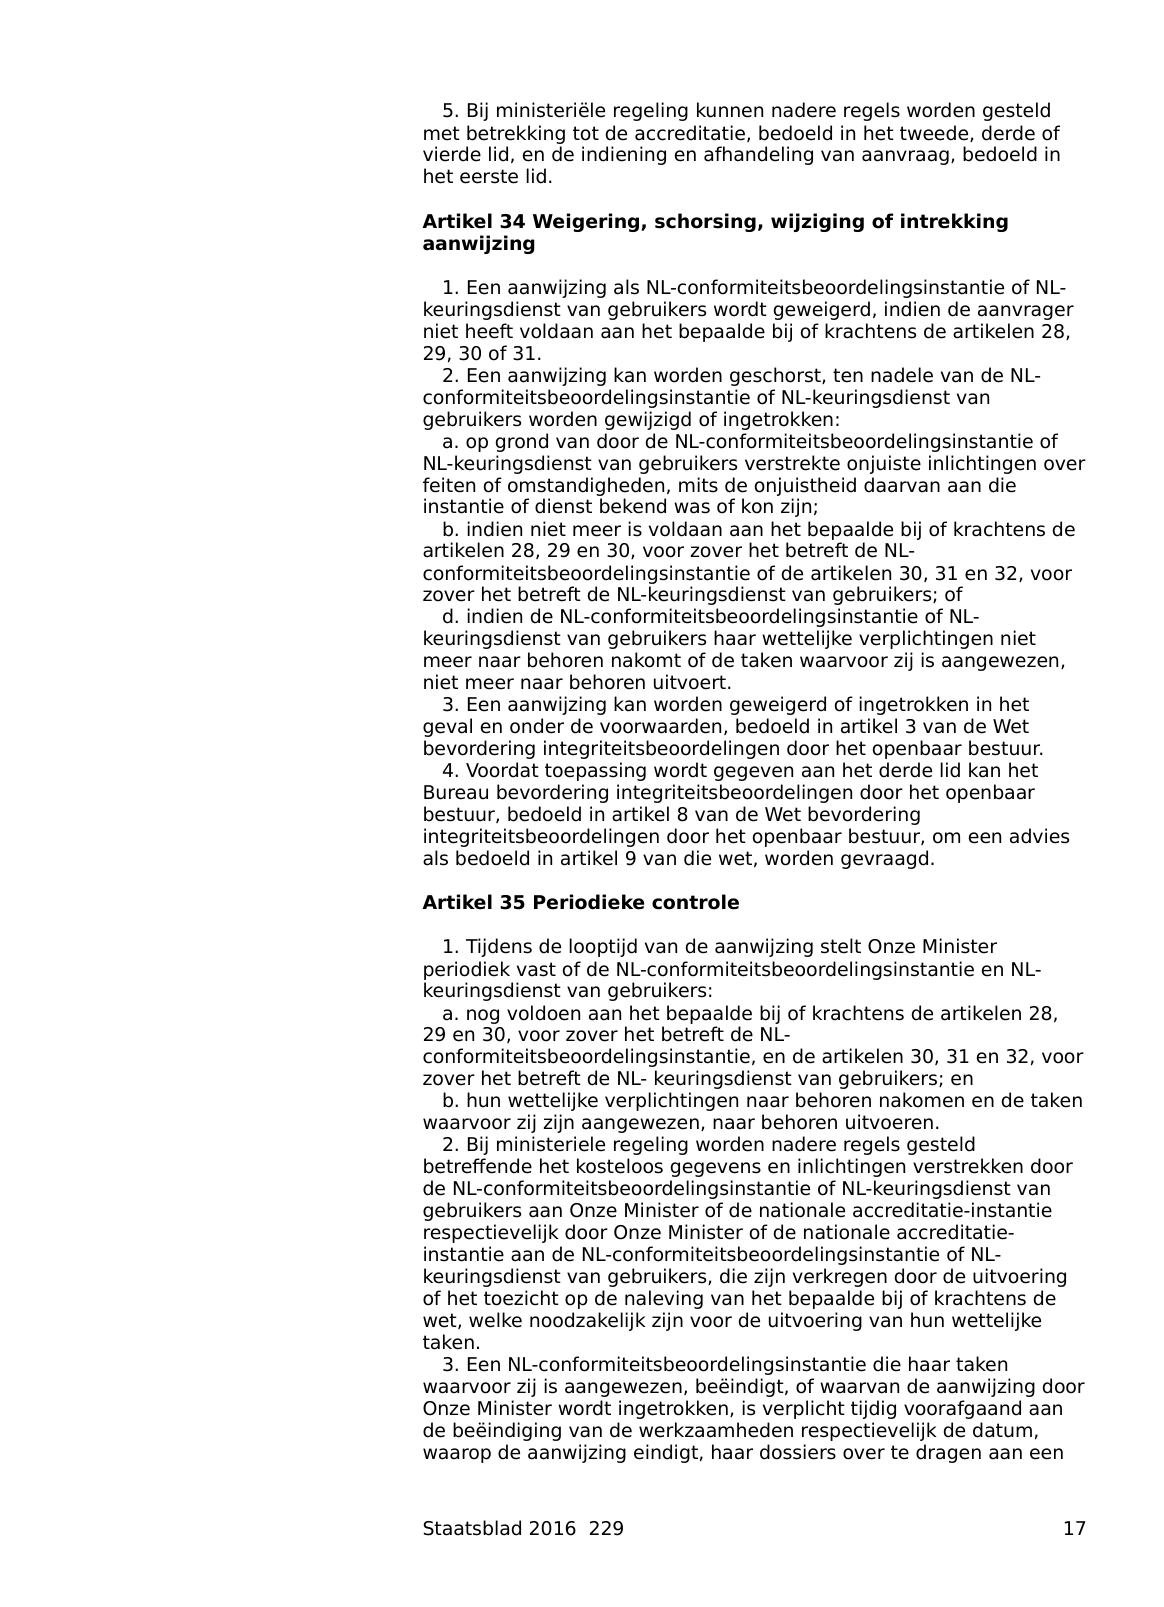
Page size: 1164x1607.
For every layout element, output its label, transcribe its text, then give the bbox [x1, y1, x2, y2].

subtitle Artikel 35 Periodieke controle [422, 892, 1087, 914]
text d. indien de NL-conformiteitsbeoordelingsinstantie of NL-keuringsdienst van gebruikers haar wettelijke verplichtingen niet meer naar behoren nakomt of de taken waarvoor zij is aangewezen, niet meer naar behoren uitvoert. [422, 606, 1087, 694]
subtitle Artikel 34 Weigering, schorsing, wijziging of intrekking aanwijzing [422, 211, 1087, 254]
text 1. Een aanwijzing als NL-conformiteitsbeoordelingsinstantie of NL-keuringsdienst van gebruikers wordt geweigerd, indien de aanvrager niet heeft voldaan aan het bepaalde bij of krachtens de artikelen 28, 29, 30 of 31. [422, 277, 1087, 364]
text b. hun wettelijke verplichtingen naar behoren nakomen en de taken waarvoor zij zijn aangewezen, naar behoren uitvoeren. [422, 1090, 1087, 1134]
text 3. Een aanwijzing kan worden geweigerd of ingetrokken in het geval en onder de voorwaarden, bedoeld in artikel 3 van de Wet bevordering integriteitsbeoordelingen door het openbaar bestuur. [422, 694, 1087, 760]
text 5. Bij ministeriële regeling kunnen nadere regels worden gesteld met betrekking tot de accreditatie, bedoeld in het tweede, derde of vierde lid, en de indiening en afhandeling van aanvraag, bedoeld in het eerste lid. [422, 100, 1087, 188]
text 4. Voordat toepassing wordt gegeven aan het derde lid kan het Bureau bevordering integriteitsbeoordelingen door het openbaar bestuur, bedoeld in artikel 8 van de Wet bevordering integriteitsbeoordelingen door het openbaar bestuur, om een advies als bedoeld in artikel 9 van die wet, worden gevraagd. [422, 760, 1087, 870]
text 2. Bij ministeriele regeling worden nadere regels gesteld betreffende het kosteloos gegevens en inlichtingen verstrekken door de NL-conformiteitsbeoordelingsinstantie of NL-keuringsdienst van gebruikers aan Onze Minister of de nationale accreditatie-instantie respectievelijk door Onze Minister of de nationale accreditatie-instantie aan de NL-conformiteitsbeoordelingsinstantie of NL-keuringsdienst van gebruikers, die zijn verkregen door de uitvoering of het toezicht op de naleving van het bepaalde bij of krachtens de wet, welke noodzakelijk zijn voor de uitvoering van hun wettelijke taken. [422, 1134, 1087, 1354]
text 1. Tijdens de looptijd van de aanwijzing stelt Onze Minister periodiek vast of de NL-conformiteitsbeoordelingsinstantie en NL-keuringsdienst van gebruikers: [422, 936, 1087, 1002]
text a. op grond van door de NL-conformiteitsbeoordelingsinstantie of NL-keuringsdienst van gebruikers verstrekte onjuiste inlichtingen over feiten of omstandigheden, mits de onjuistheid daarvan aan die instantie of dienst bekend was of kon zijn; [422, 431, 1087, 518]
text a. nog voldoen aan het bepaalde bij of krachtens de artikelen 28, 29 en 30, voor zover het betreft de NL- conformiteitsbeoordelingsinstantie, en de artikelen 30, 31 en 32, voor zover het betreft de NL- keuringsdienst van gebruikers; en [422, 1002, 1087, 1090]
text b. indien niet meer is voldaan aan het bepaalde bij of krachtens de artikelen 28, 29 en 30, voor zover het betreft de NL-conformiteitsbeoordelingsinstantie of de artikelen 30, 31 en 32, voor zover het betreft de NL-keuringsdienst van gebruikers; of [422, 518, 1087, 606]
text 2. Een aanwijzing kan worden geschorst, ten nadele van de NL-conformiteitsbeoordelingsinstantie of NL-keuringsdienst van gebruikers worden gewijzigd of ingetrokken: [422, 364, 1087, 431]
text 3. Een NL-conformiteitsbeoordelingsinstantie die haar taken waarvoor zij is aangewezen, beëindigt, of waarvan de aanwijzing door Onze Minister wordt ingetrokken, is verplicht tijdig voorafgaand aan de beëindiging van de werkzaamheden respectievelijk de datum, waarop de aanwijzing eindigt, haar dossiers over te dragen aan een [422, 1354, 1087, 1464]
